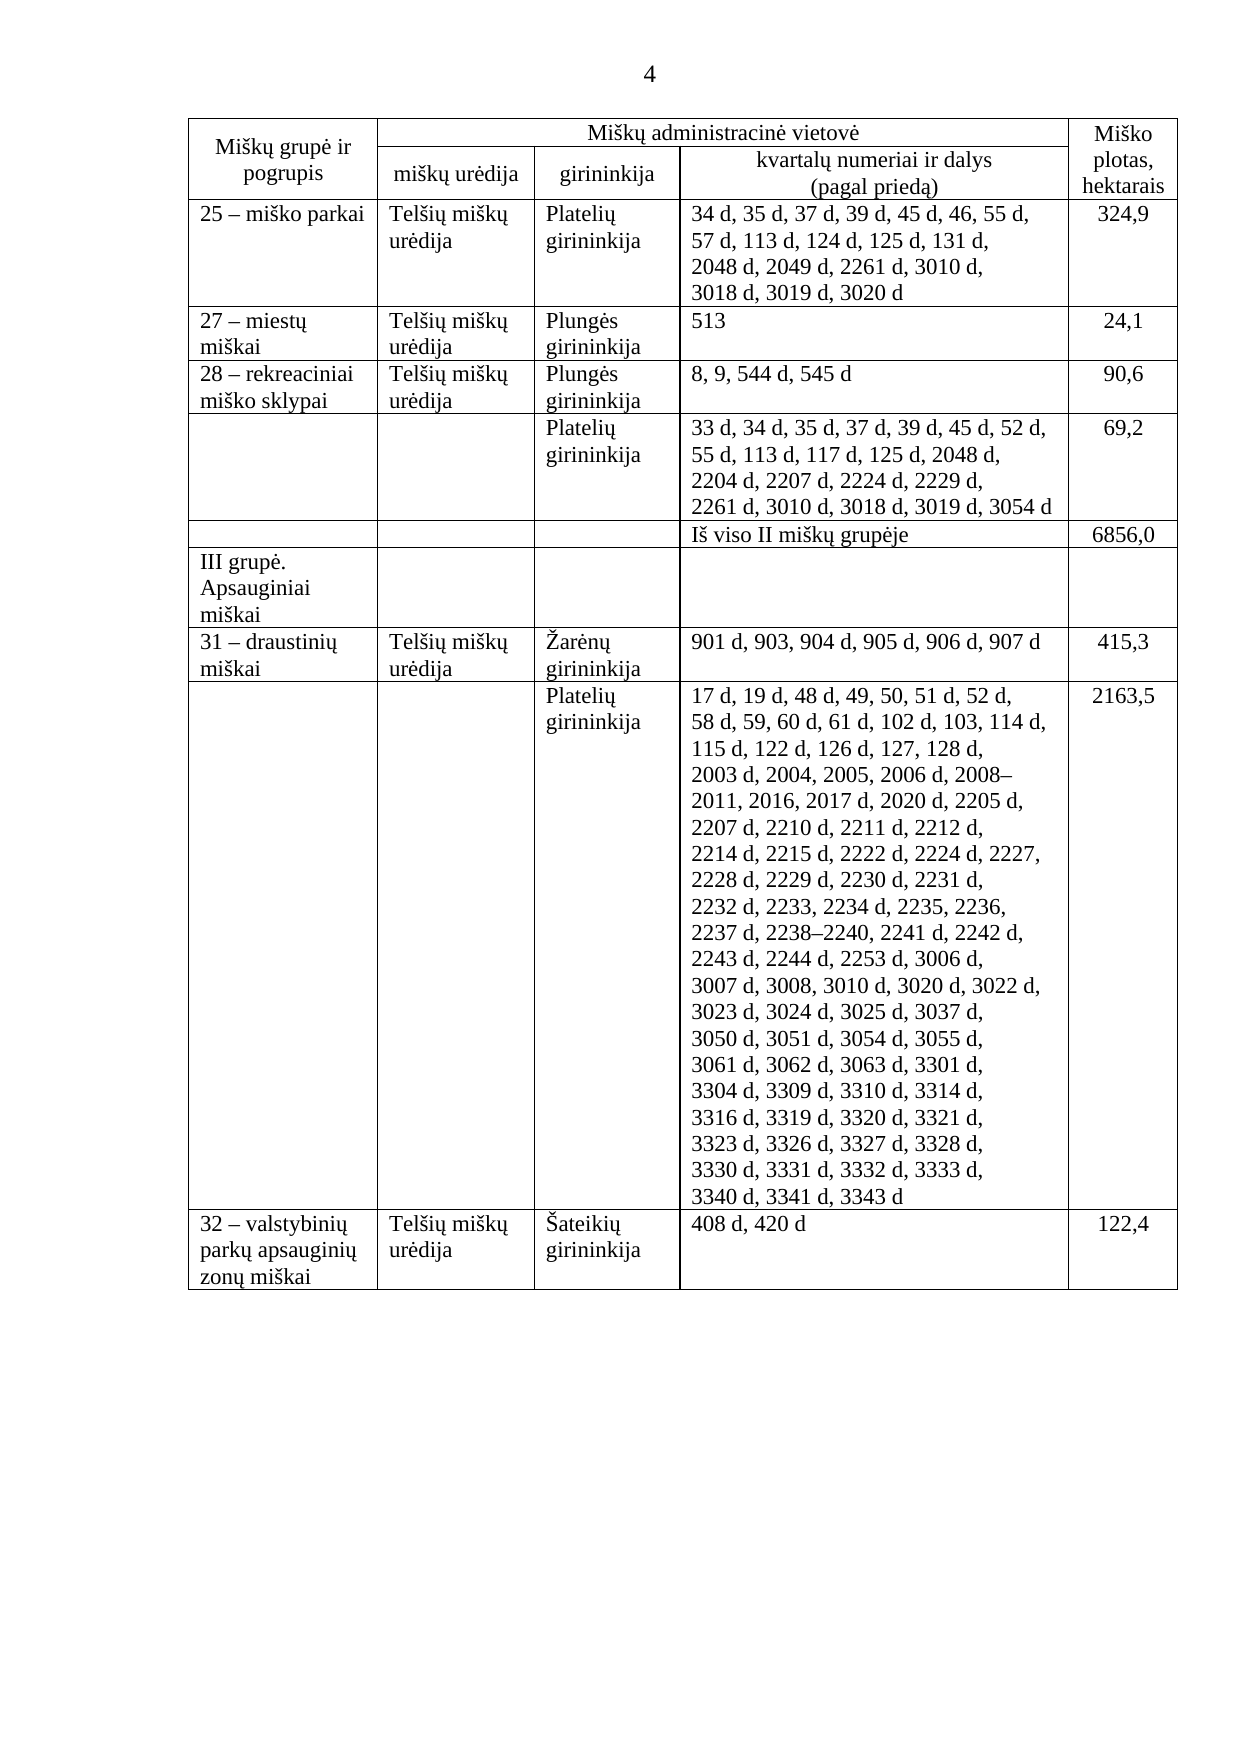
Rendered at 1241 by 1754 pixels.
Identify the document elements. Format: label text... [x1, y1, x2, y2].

table_cell 33 d, 34 d, 35 d, 37 d, 39 d, 45 d, 52 d, 55 d, 113 d, 117 d, 125 d, 2048 d, 2204 d, 2207 d, 2224 d, 2229 d, 2261 d, 3010 d, 3018 d, 3019 d, 3054 d [681, 414, 1068, 520]
table_cell [1069, 548, 1177, 627]
table_cell 17 d, 19 d, 48 d, 49, 50, 51 d, 52 d, 58 d, 59, 60 d, 61 d, 102 d, 103, 114 d, 115 d, 122 d, 126 d, 127, 128 d, 2003 d, 2004, 2005, 2006 d, 2008–2011, 2016, 2017 d, 2020 d, 2205 d, 2207 d, 2210 d, 2211 d, 2212 d, 2214 d, 2215 d, 2222 d, 2224 d, 2227, 2228 d, 2229 d, 2230 d, 2231 d, 2232 d, 2233, 2234 d, 2235, 2236, 2237 d, 2238–2240, 2241 d, 2242 d, 2243 d, 2244 d, 2253 d, 3006 d, 3007 d, 3008, 3010 d, 3020 d, 3022 d, 3023 d, 3024 d, 3025 d, 3037 d, 3050 d, 3051 d, 3054 d, 3055 d, 3061 d, 3062 d, 3063 d, 3301 d, 3304 d, 3309 d, 3310 d, 3314 d, 3316 d, 3319 d, 3320 d, 3321 d, 3323 d, 3326 d, 3327 d, 3328 d, 3330 d, 3331 d, 3332 d, 3333 d, 3340 d, 3341 d, 3343 d [681, 682, 1068, 1209]
table_cell kvartalų numeriai ir dalys (pagal priedą) [681, 147, 1068, 199]
table_cell Šateikių girininkija [535, 1210, 679, 1289]
table_cell Telšių miškų urėdija [378, 1210, 534, 1289]
table_cell Telšių miškų urėdija [378, 628, 534, 681]
table_cell 27 – miestų miškai [189, 307, 377, 359]
table_cell 122,4 [1069, 1210, 1177, 1289]
table_cell 28 – rekreaciniai miško sklypai [189, 361, 377, 413]
table_cell Platelių girininkija [535, 682, 679, 1209]
table_cell 69,2 [1069, 414, 1177, 520]
table_cell Platelių girininkija [535, 200, 679, 306]
table_cell Telšių miškų urėdija [378, 200, 534, 306]
table_cell [378, 414, 534, 520]
table_cell miškų urėdija [378, 147, 534, 199]
table_cell 24,1 [1069, 307, 1177, 359]
table_cell 34 d, 35 d, 37 d, 39 d, 45 d, 46, 55 d, 57 d, 113 d, 124 d, 125 d, 131 d, 2048 d, 2049 d, 2261 d, 3010 d, 3018 d, 3019 d, 3020 d [681, 200, 1068, 306]
table_header Miškų grupė ir pogrupis [189, 119, 377, 199]
table_cell Telšių miškų urėdija [378, 307, 534, 359]
table_cell [378, 521, 534, 547]
table_header Miškų administracinė vietovė [378, 119, 1068, 146]
table_cell III grupė. Apsauginiai miškai [189, 548, 377, 627]
table_cell [535, 548, 679, 627]
table_cell 513 [681, 307, 1068, 359]
table_cell girininkija [535, 147, 679, 199]
table_cell 408 d, 420 d [681, 1210, 1068, 1289]
table_cell 8, 9, 544 d, 545 d [681, 361, 1068, 413]
table_cell 31 – draustinių miškai [189, 628, 377, 681]
table_cell Telšių miškų urėdija [378, 361, 534, 413]
table_cell 415,3 [1069, 628, 1177, 681]
table_cell [189, 521, 377, 547]
table_header Miško plotas, hektarais [1069, 119, 1177, 199]
table_cell 324,9 [1069, 200, 1177, 306]
table_cell 2163,5 [1069, 682, 1177, 1209]
table_cell [681, 548, 1068, 627]
table_cell [535, 521, 679, 547]
table_cell [189, 414, 377, 520]
table_cell Plungės girininkija [535, 361, 679, 413]
table_cell [378, 682, 534, 1209]
table_cell 90,6 [1069, 361, 1177, 413]
table_cell [189, 682, 377, 1209]
table_cell Platelių girininkija [535, 414, 679, 520]
table_cell [378, 548, 534, 627]
table_cell 25 – miško parkai [189, 200, 377, 306]
table_cell 32 – valstybinių parkų apsauginių zonų miškai [189, 1210, 377, 1289]
table_cell 6856,0 [1069, 521, 1177, 547]
table_cell Iš viso II miškų grupėje [681, 521, 1068, 547]
table_cell 901 d, 903, 904 d, 905 d, 906 d, 907 d [681, 628, 1068, 681]
table_cell Plungės girininkija [535, 307, 679, 359]
table_cell Žarėnų girininkija [535, 628, 679, 681]
